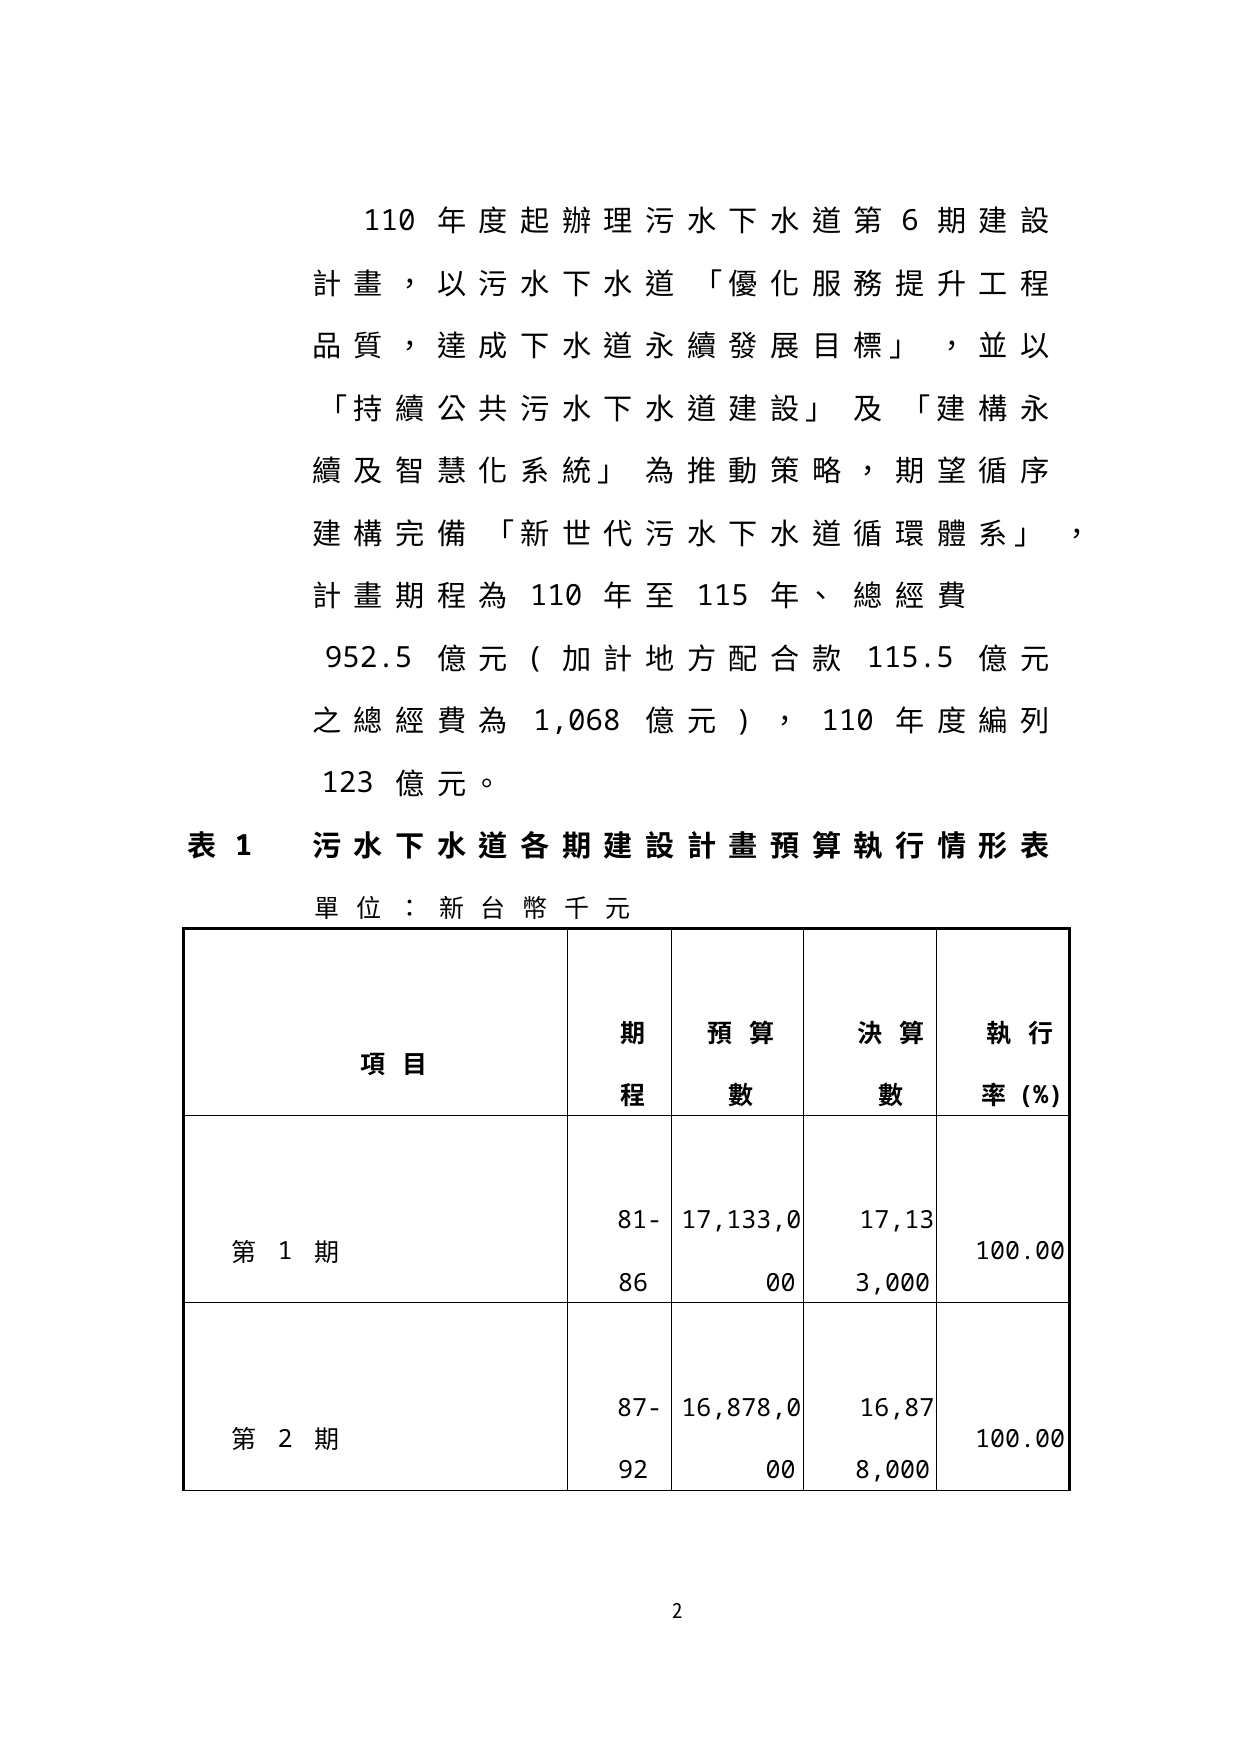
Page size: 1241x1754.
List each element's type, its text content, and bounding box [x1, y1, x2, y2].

table_cell 100.00 [937, 1303, 1068, 1490]
table_cell 第2期 [185, 1303, 567, 1490]
table_header 期程 [568, 930, 671, 1115]
table_header 預算數 [672, 930, 803, 1115]
text 110年度起辦理污水下水道第6期建設計畫，以污水下水道「優化服務提升工程品質，達成下水道永續發展目標」，並以「持續公共污水下水道建設」及「建構永續及智慧化系統」為推動策略，期望循序建構完備「新世代污水下水道循環體系」，計畫期程為110年至115年、總經費952.5億元(加計地方配合款115.5億元之總經費為1,068億元)，110年度編列123億元。 [269, 177, 1056, 802]
table_cell 16,878,000 [672, 1303, 803, 1490]
table_header 決算數 [804, 930, 936, 1115]
table_cell 第1期 [185, 1116, 567, 1302]
table_cell 87-92 [568, 1303, 671, 1490]
table_cell 81-86 [568, 1116, 671, 1302]
text 表1 污水下水道各期建設計畫預算執行情形表 單位：新台幣千元 [181, 802, 1056, 927]
table_cell 17,133,000 [672, 1116, 803, 1302]
table_cell 100.00 [937, 1116, 1068, 1302]
table_header 執行率(%) [937, 930, 1068, 1115]
table_cell 16,878,000 [804, 1303, 936, 1490]
table_cell 17,133,000 [804, 1116, 936, 1302]
table_header 項目 [185, 930, 567, 1115]
